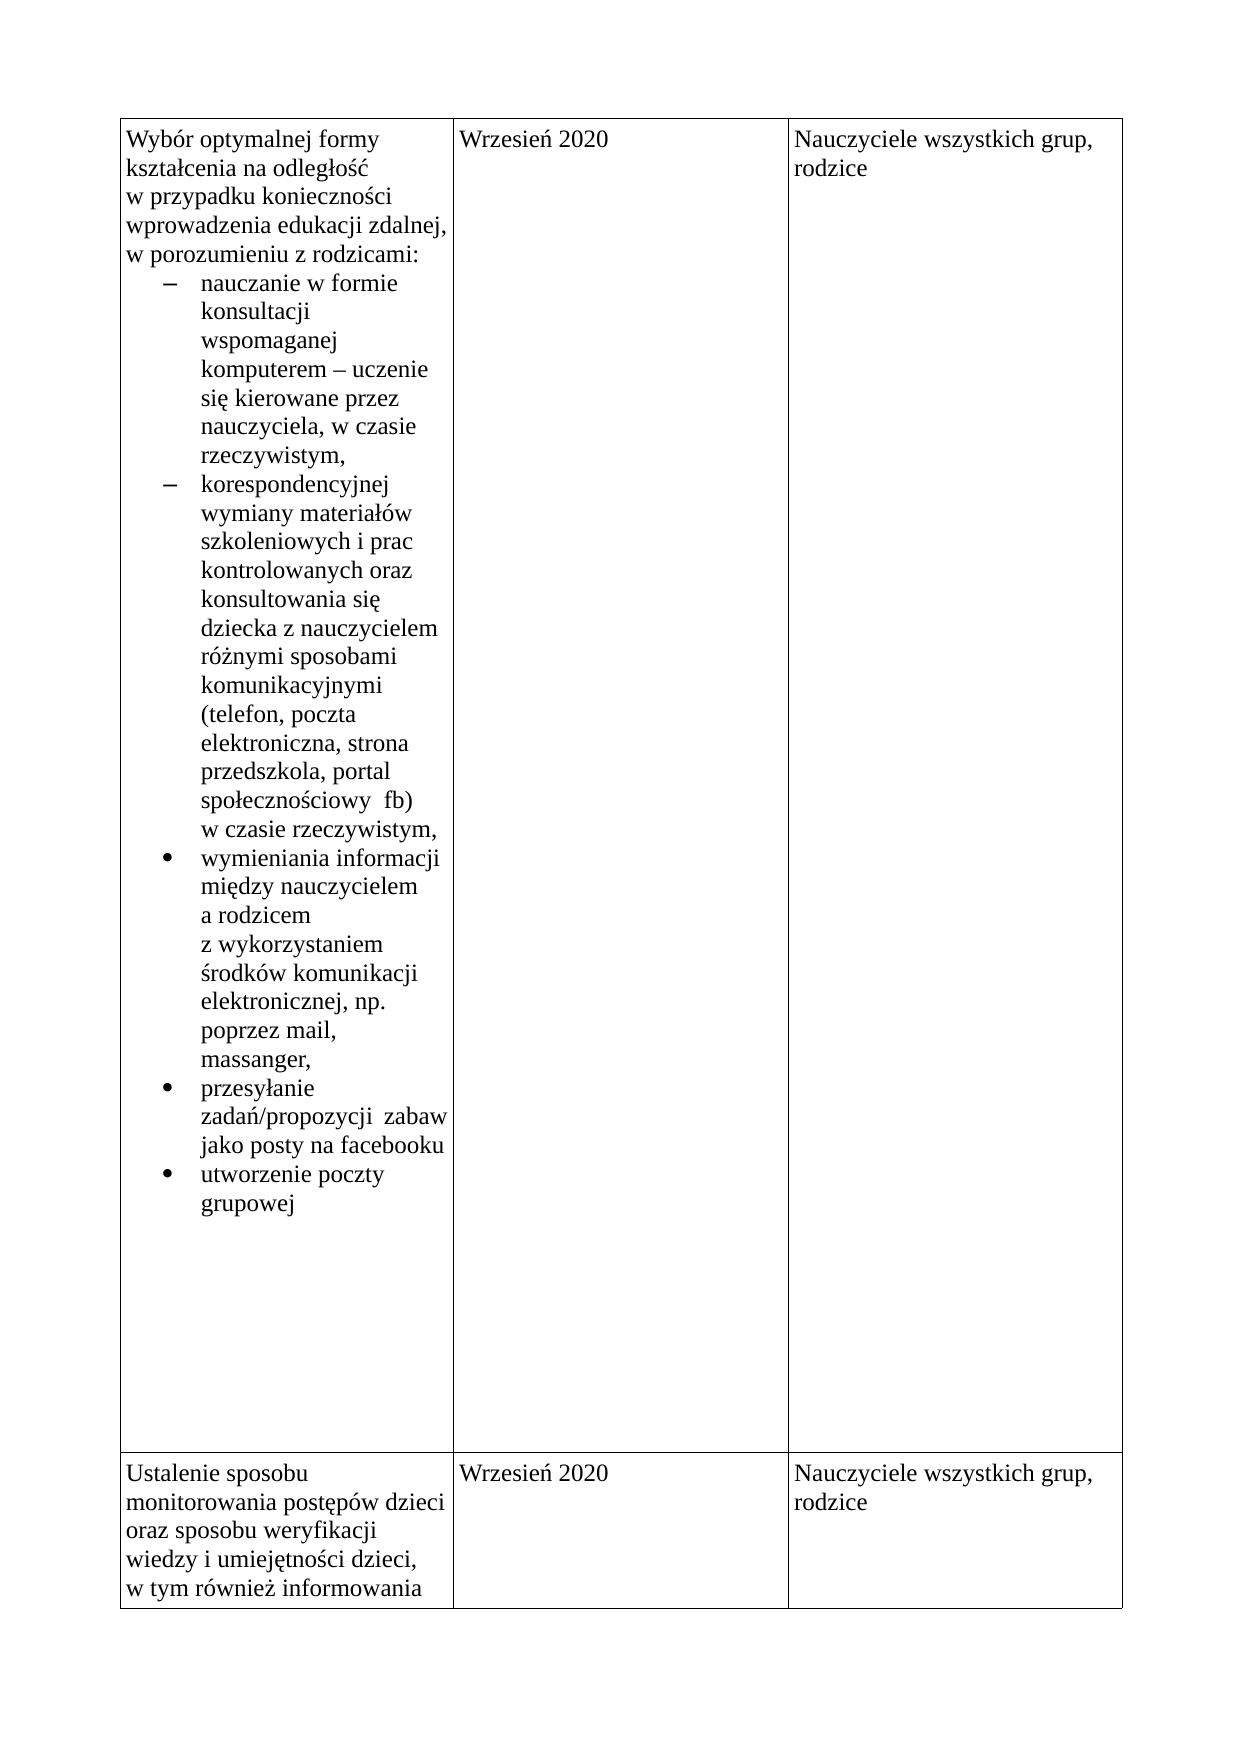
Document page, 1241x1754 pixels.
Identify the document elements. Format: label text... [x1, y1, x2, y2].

table_cell Ustalenie sposobu monitorowania postępów dzieci oraz sposobu weryfikacji wiedzy i umiejętności dzieci, w tym również informowania [121, 1453, 453, 1607]
table_cell Wybór optymalnej formy kształcenia na odległość w przypadku konieczności wprowadzenia edukacji zdalnej, w porozumieniu z rodzicami: nauczanie w formie konsultacji wspomaganej komputerem – uczenie się kierowane przez nauczyciela, w czasie rzeczywistym, korespondencyjnej wymiany materiałów szkoleniowych i prac kontrolowanych oraz konsultowania się dziecka z nauczycielem różnymi sposobami komunikacyjnymi (telefon, poczta elektroniczna, strona przedszkola, portal społecznościowy fb) w czasie rzeczywistym, wymieniania informacji między nauczycielem a rodzicem z wykorzystaniem środków komunikacji elektronicznej, np. poprzez mail, massanger, przesyłanie zadań/propozycji zabaw jako posty na facebooku utworzenie poczty grupowej [121, 119, 453, 1452]
table_cell Nauczyciele wszystkich grup, rodzice [789, 1453, 1122, 1607]
table_cell Wrzesień 2020 [454, 1453, 788, 1607]
table_cell Nauczyciele wszystkich grup, rodzice [789, 119, 1122, 1452]
table_cell Wrzesień 2020 [454, 119, 788, 1452]
